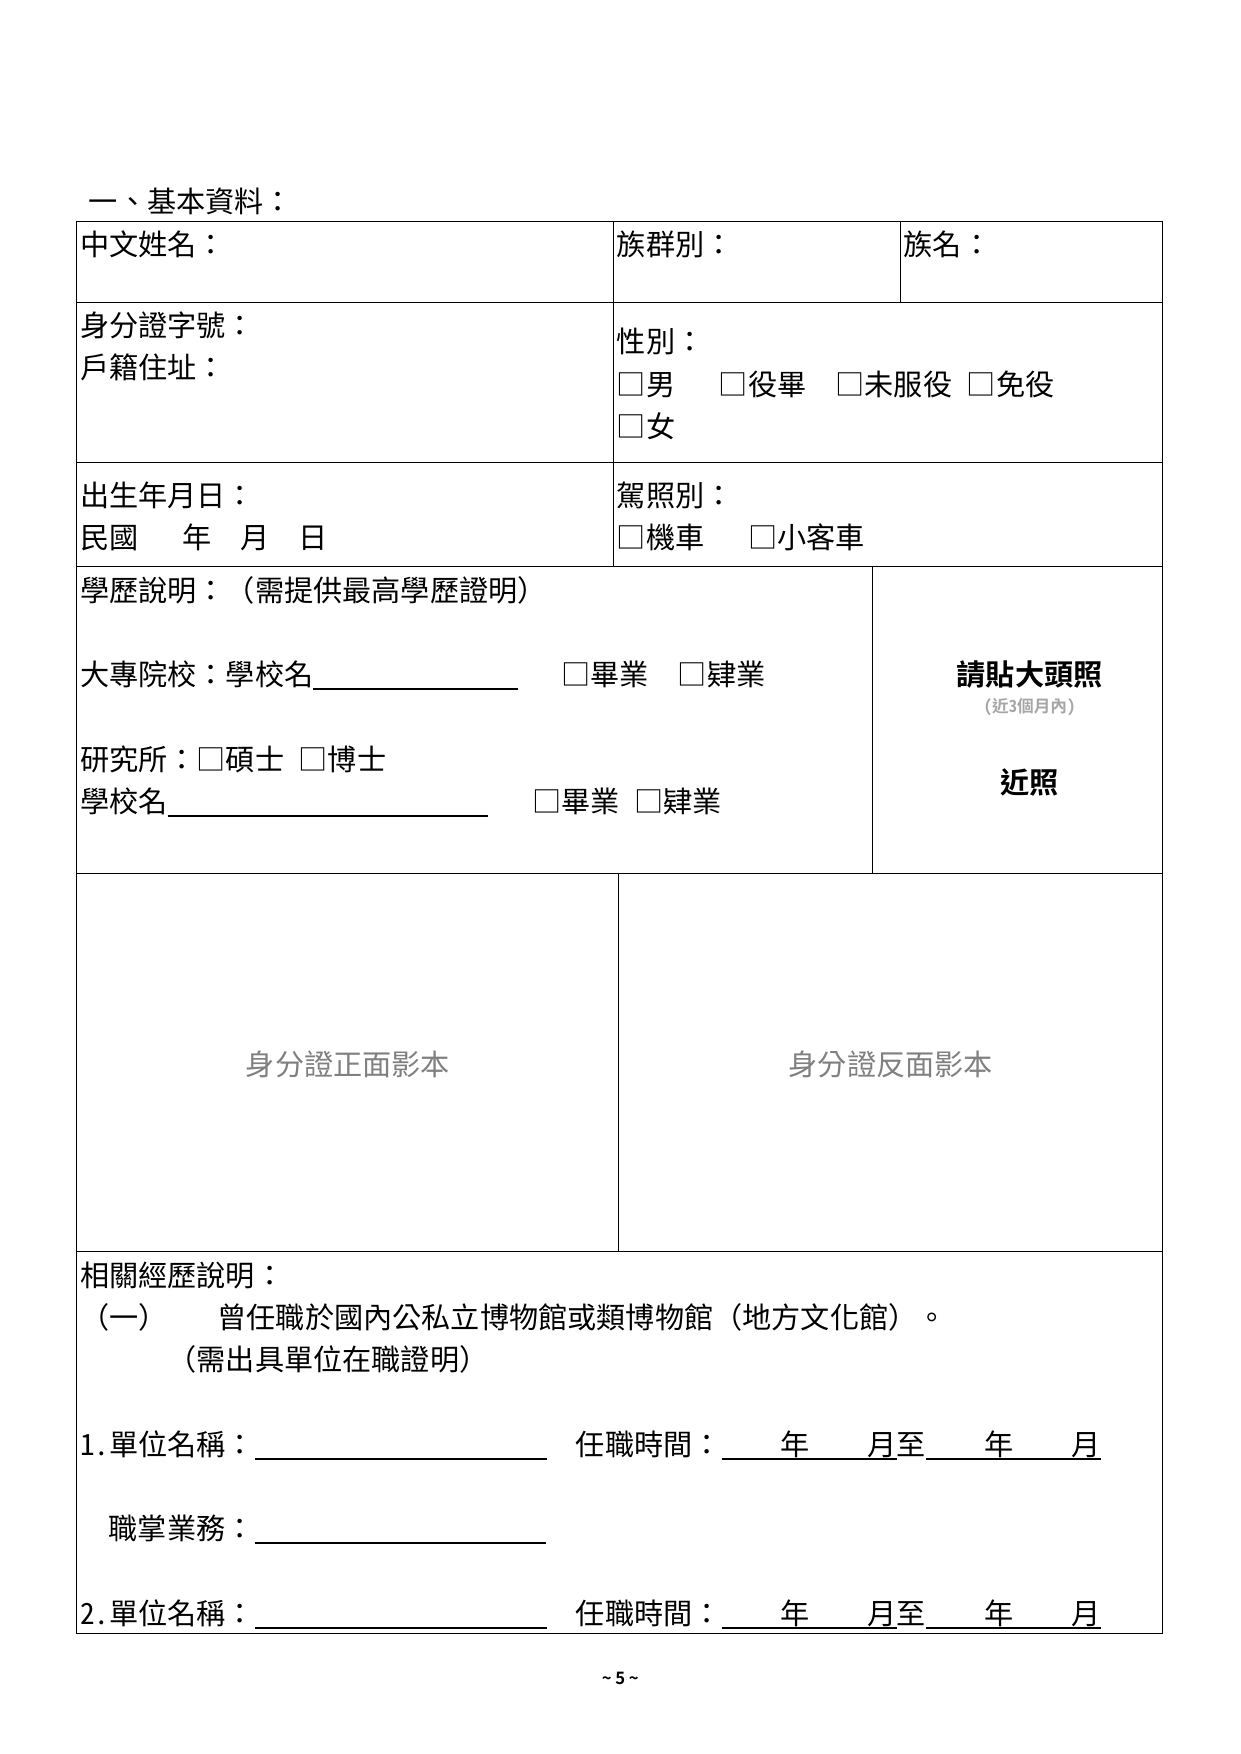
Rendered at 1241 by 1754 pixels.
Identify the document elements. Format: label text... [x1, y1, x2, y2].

table_cell 學歷說明：（需提供最高學歷證明） 大專院校：學校名 □畢業 □肄業 研究所：□碩士 □博士 學校名 □畢業 □肄業 [77, 567, 872, 873]
text 一、基本資料： [89, 158, 1152, 221]
table_header 族名： [901, 222, 1162, 302]
table_cell 出生年月日： 民國 年 月 日 [77, 463, 613, 566]
table_cell 駕照別： □機車 □小客車 [614, 463, 1162, 566]
table_cell 性別： □男 □役畢 □未服役 □免役 □女 [614, 303, 1162, 462]
table_header 中文姓名： [77, 222, 613, 302]
table_header 族群別： [614, 222, 900, 302]
table_cell 身分證字號： 戶籍住址： [77, 303, 613, 462]
table_cell 身分證反面影本 [619, 874, 1162, 1251]
table_cell 身分證正面影本 [77, 874, 618, 1251]
table_cell 相關經歷說明： 曾任職於國內公私立博物館或類博物館（地方文化館）。 （需出具單位在職證明） 1.單位名稱： 任職時間： 年 月至 年 月 職掌業務： 2.單位名稱： 任職時間： 年 月至 年 月 職掌業務： 原住民地方文化館現職人員 □是 □不是 現任原住民地方文化館主管單位推薦與否 □有 □無 （需出具推薦參與徵選函文） 其他相關經歷說明：（出具相關證明為佳） [77, 1252, 1162, 1633]
table_cell [873, 567, 1162, 873]
